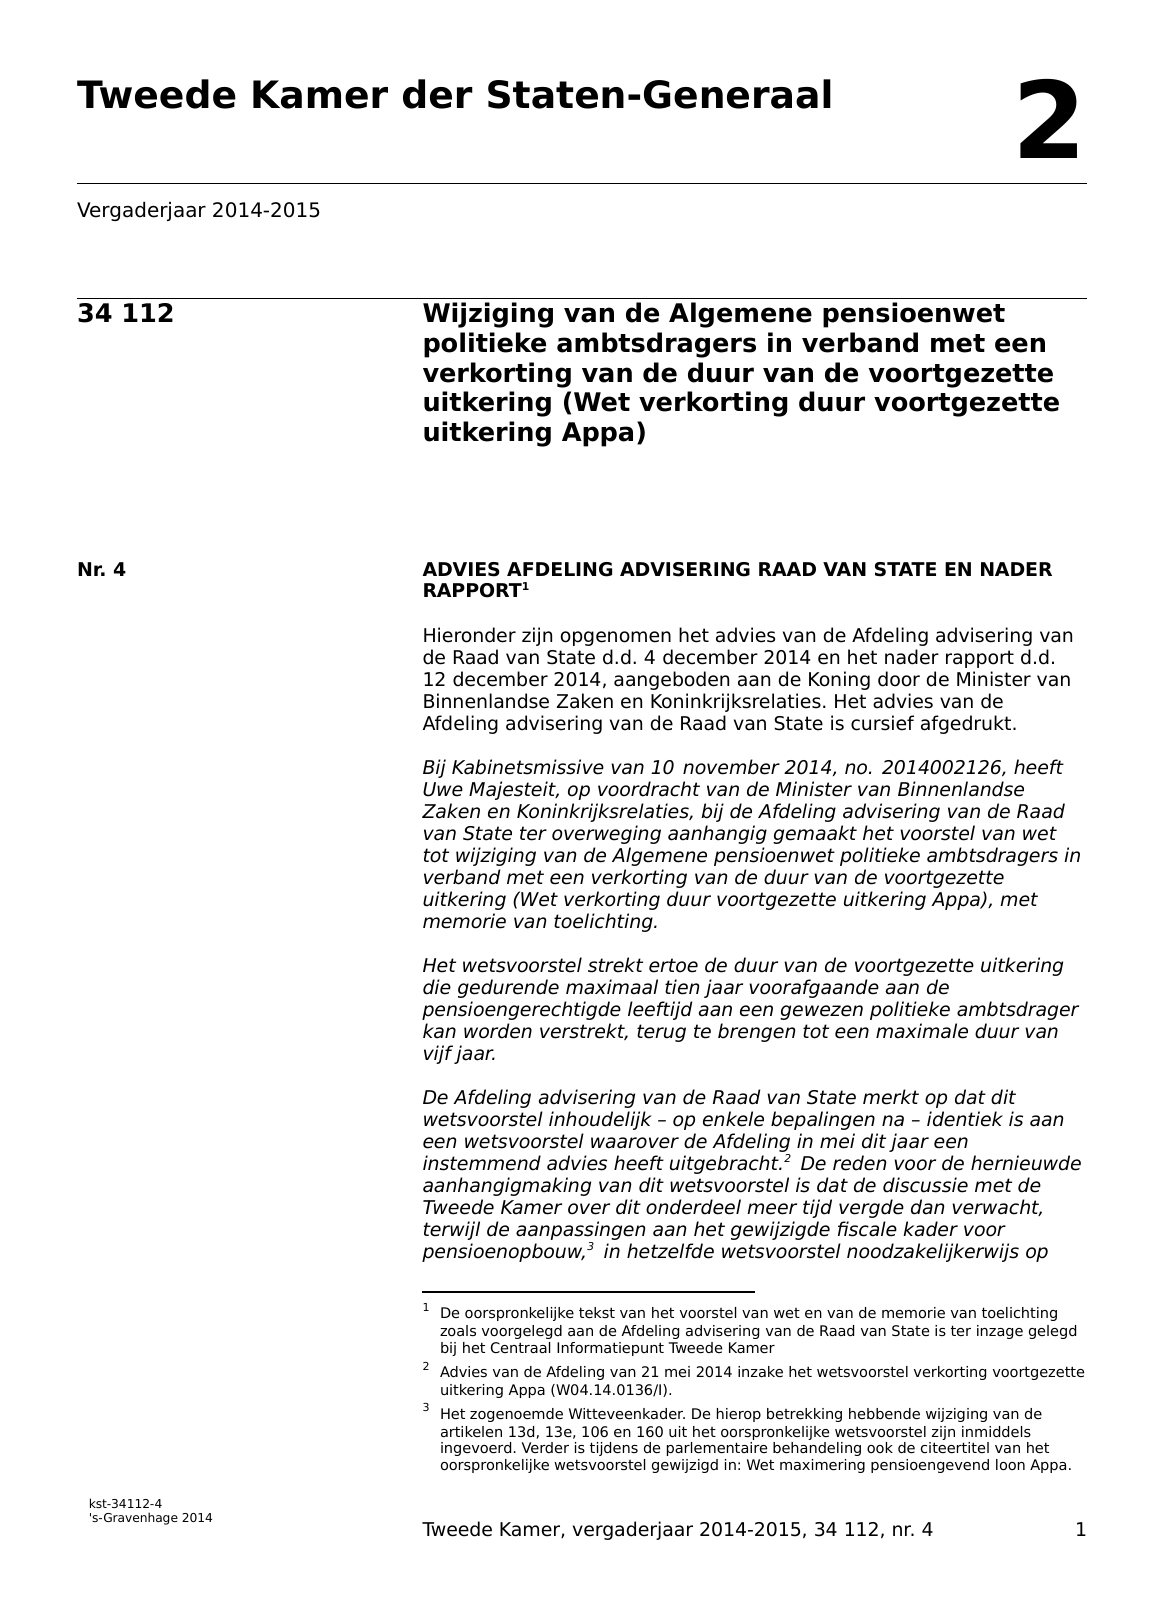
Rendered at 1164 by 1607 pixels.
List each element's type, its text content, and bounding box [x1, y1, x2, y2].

text Het wetsvoorstel strekt ertoe de duur van de voortgezette uitkering die gedurende maximaal tien jaar voorafgaande aan de pensioengerechtigde leeftijd aan een gewezen politieke ambtsdrager kan worden verstrekt, terug te brengen tot een maximale duur van vijf jaar. [422, 955, 1087, 1064]
text Hieronder zijn opgenomen het advies van de Afdeling advisering van de Raad van State d.d. 4 december 2014 en het nader rapport d.d. 12 december 2014, aangeboden aan de Koning door de Minister van Binnenlandse Zaken en Koninkrijksrelaties. Het advies van de Afdeling advisering van de Raad van State is cursief afgedrukt. [422, 624, 1087, 734]
subtitle Nr. 4 ADVIES AFDELING ADVISERING RAAD VAN STATE EN NADER RAPPORT [77, 558, 1087, 602]
text 's-Gravenhage 2014 [88, 1511, 323, 1525]
subtitle 34 112 Wijziging van de Algemene pensioenwet politieke ambtsdragers in verband met een verkorting van de duur van de voortgezette uitkering (Wet verkorting duur voortgezette uitkering Appa) [77, 299, 1087, 447]
table_header Tweede Kamer der Staten-Generaal [77, 59, 886, 183]
text De Afdeling advisering van de Raad van State merkt op dat dit wetsvoorstel inhoudelijk – op enkele bepalingen na – identiek is aan een wetsvoorstel waarover de Afdeling in mei dit jaar een instemmend advies heeft uitgebracht. De reden voor de hernieuwde aanhangigmaking van dit wetsvoorstel is dat de discussie met de Tweede Kamer over dit onderdeel meer tijd vergde dan verwacht, terwijl de aanpassingen aan het gewijzigde fiscale kader voor pensioenopbouw, in hetzelfde wetsvoorstel noodzakelijkerwijs op [422, 1087, 1087, 1263]
table_header 2 [886, 59, 1087, 183]
text Het zogenoemde Witteveenkader. De hierop betrekking hebbende wijziging van de artikelen 13d, 13e, 106 en 160 uit het oorspronkelijke wetsvoorstel zijn inmiddels ingevoerd. Verder is tijdens de parlementaire behandeling ook de citeertitel van het oorspronkelijke wetsvoorstel gewijzigd in: Wet maximering pensioengevend loon Appa. [422, 1402, 1087, 1474]
table_cell Vergaderjaar 2014-2015 [77, 184, 1087, 298]
text De oorspronkelijke tekst van het voorstel van wet en van de memorie van toelichting zoals voorgelegd aan de Afdeling advisering van de Raad van State is ter inzage gelegd bij het Centraal Informatiepunt Tweede Kamer [422, 1301, 1087, 1357]
text Bij Kabinetsmissive van 10 november 2014, no. 2014002126, heeft Uwe Majesteit, op voordracht van de Minister van Binnenlandse Zaken en Koninkrijksrelaties, bij de Afdeling advisering van de Raad van State ter overweging aanhangig gemaakt het voorstel van wet tot wijziging van de Algemene pensioenwet politieke ambtsdragers in verband met een verkorting van de duur van de voortgezette uitkering (Wet verkorting duur voortgezette uitkering Appa), met memorie van toelichting. [422, 757, 1087, 932]
text kst-34112-4 [88, 1497, 323, 1511]
text Advies van de Afdeling van 21 mei 2014 inzake het wetsvoorstel verkorting voortgezette uitkering Appa (W04.14.0136/I). [422, 1360, 1087, 1399]
